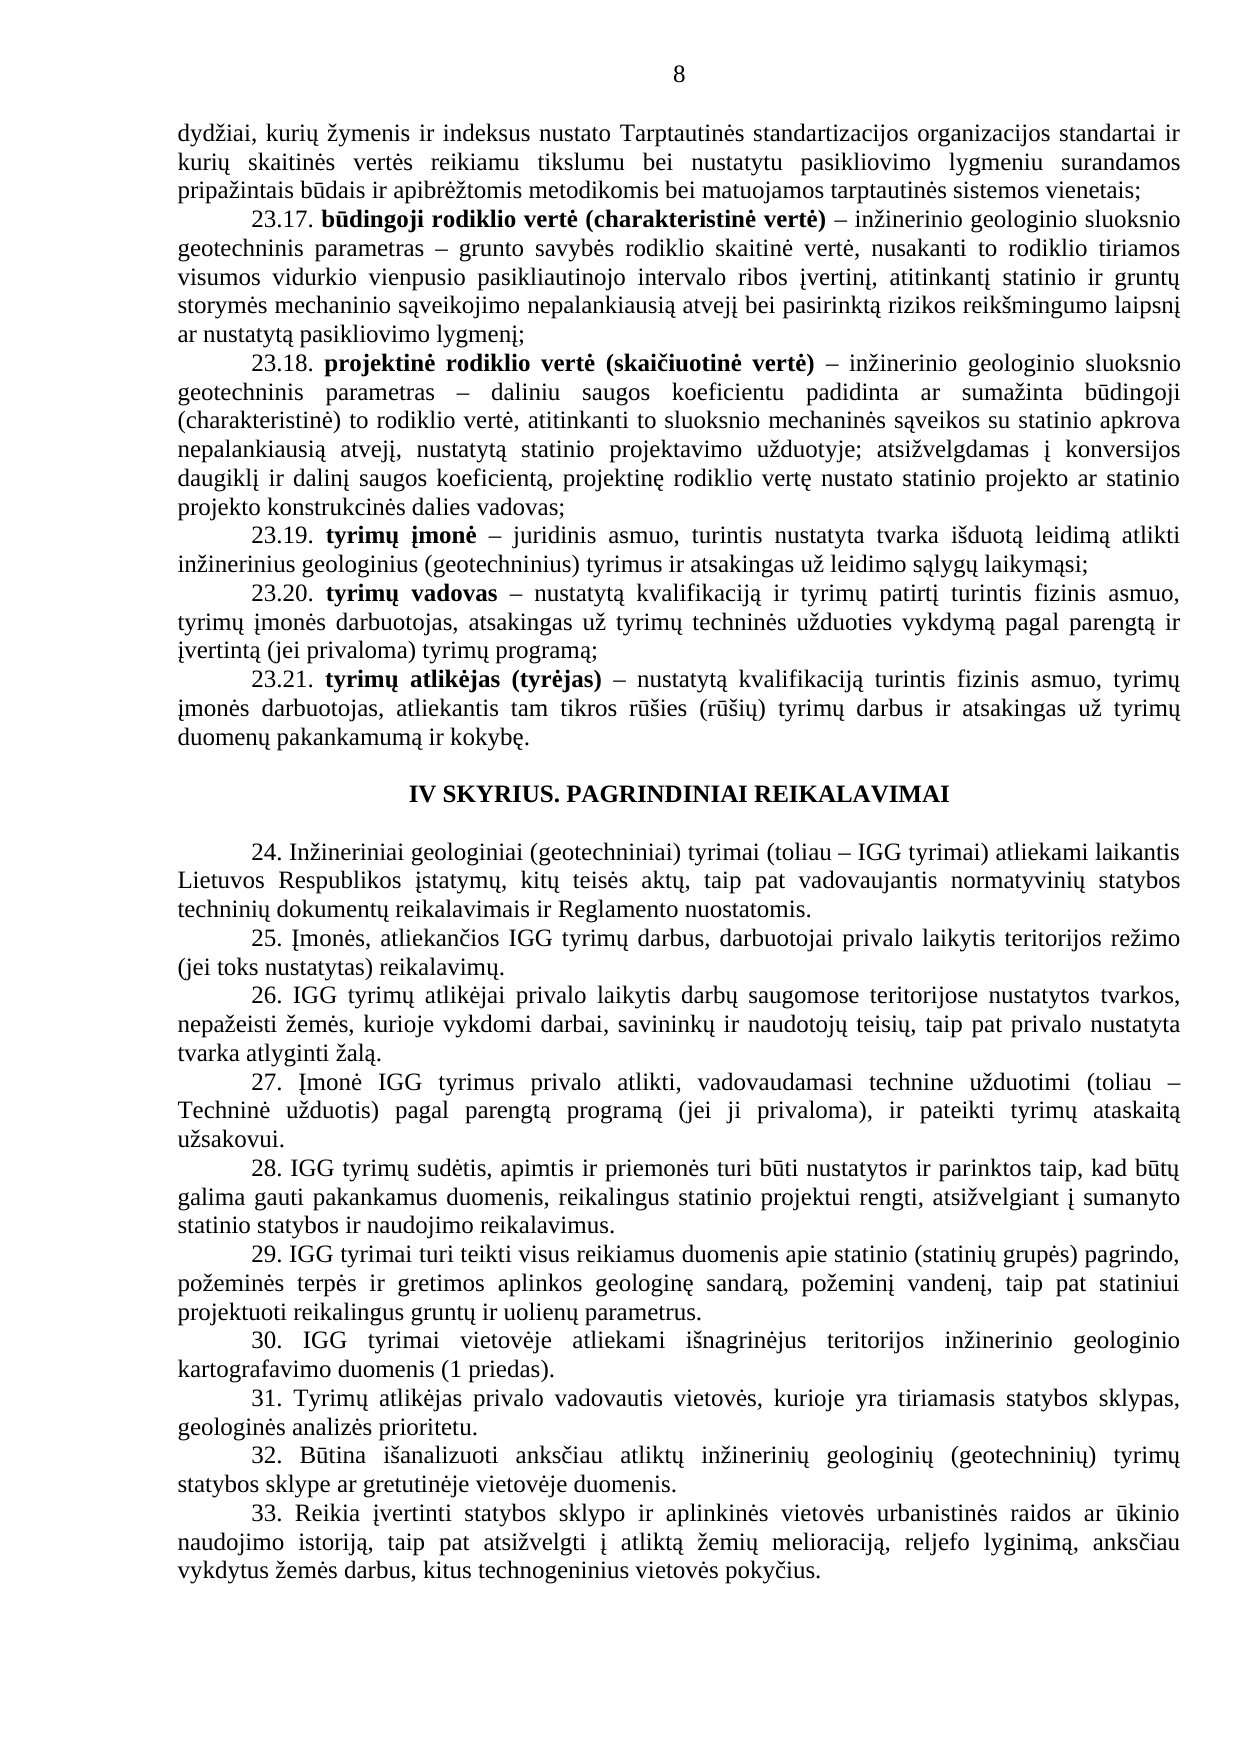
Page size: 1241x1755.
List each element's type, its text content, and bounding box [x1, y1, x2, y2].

text IV SKYRIUS. PAGRINDINIAI REIKALAVIMAI [177, 779, 1181, 808]
text 31. Tyrimų atlikėjas privalo vadovautis vietovės, kurioje yra tiriamasis statybos sklypas, geologinės analizės prioritetu. [177, 1383, 1181, 1441]
text 23.17. būdingoji rodiklio vertė (charakteristinė vertė) – inžinerinio geologinio sluoksnio geotechninis parametras – grunto savybės rodiklio skaitinė vertė, nusakanti to rodiklio tiriamos visumos vidurkio vienpusio pasikliautinojo intervalo ribos įvertinį, atitinkantį statinio ir gruntų storymės mechaninio sąveikojimo nepalankiausią atvejį bei pasirinktą rizikos reikšmingumo laipsnį ar nustatytą pasikliovimo lygmenį; [177, 204, 1181, 348]
text 25. Įmonės, atliekančios IGG tyrimų darbus, darbuotojai privalo laikytis teritorijos režimo (jei toks nustatytas) reikalavimų. [177, 923, 1181, 981]
text 23.18. projektinė rodiklio vertė (skaičiuotinė vertė) – inžinerinio geologinio sluoksnio geotechninis parametras – daliniu saugos koeficientu padidinta ar sumažinta būdingoji (charakteristinė) to rodiklio vertė, atitinkanti to sluoksnio mechaninės sąveikos su statinio apkrova nepalankiausią atvejį, nustatytą statinio projektavimo užduotyje; atsižvelgdamas į konversijos daugiklį ir dalinį saugos koeficientą, projektinę rodiklio vertę nustato statinio projekto ar statinio projekto konstrukcinės dalies vadovas; [177, 348, 1181, 521]
text 27. Įmonė IGG tyrimus privalo atlikti, vadovaudamasi technine užduotimi (toliau – Techninė užduotis) pagal parengtą programą (jei ji privaloma), ir pateikti tyrimų ataskaitą užsakovui. [177, 1067, 1181, 1153]
text 23.21. tyrimų atlikėjas (tyrėjas) – nustatytą kvalifikaciją turintis fizinis asmuo, tyrimų įmonės darbuotojas, atliekantis tam tikros rūšies (rūšių) tyrimų darbus ir atsakingas už tyrimų duomenų pakankamumą ir kokybę. [177, 664, 1181, 751]
text 30. IGG tyrimai vietovėje atliekami išnagrinėjus teritorijos inžinerinio geologinio kartografavimo duomenis (1 priedas). [177, 1326, 1181, 1383]
text dydžiai, kurių žymenis ir indeksus nustato Tarptautinės standartizacijos organizacijos standartai ir kurių skaitinės vertės reikiamu tikslumu bei nustatytu pasikliovimo lygmeniu surandamos pripažintais būdais ir apibrėžtomis metodikomis bei matuojamos tarptautinės sistemos vienetais; [177, 118, 1181, 204]
text 28. IGG tyrimų sudėtis, apimtis ir priemonės turi būti nustatytos ir parinktos taip, kad būtų galima gauti pakankamus duomenis, reikalingus statinio projektui rengti, atsižvelgiant į sumanyto statinio statybos ir naudojimo reikalavimus. [177, 1153, 1181, 1239]
text 33. Reikia įvertinti statybos sklypo ir aplinkinės vietovės urbanistinės raidos ar ūkinio naudojimo istoriją, taip pat atsižvelgti į atliktą žemių melioraciją, reljefo lyginimą, anksčiau vykdytus žemės darbus, kitus technogeninius vietovės pokyčius. [177, 1498, 1181, 1584]
text 26. IGG tyrimų atlikėjai privalo laikytis darbų saugomose teritorijose nustatytos tvarkos, nepažeisti žemės, kurioje vykdomi darbai, savininkų ir naudotojų teisių, taip pat privalo nustatyta tvarka atlyginti žalą. [177, 981, 1181, 1067]
text 29. IGG tyrimai turi teikti visus reikiamus duomenis apie statinio (statinių grupės) pagrindo, požeminės terpės ir gretimos aplinkos geologinę sandarą, požeminį vandenį, taip pat statiniui projektuoti reikalingus gruntų ir uolienų parametrus. [177, 1239, 1181, 1326]
text 24. Inžineriniai geologiniai (geotechniniai) tyrimai (toliau – IGG tyrimai) atliekami laikantis Lietuvos Respublikos įstatymų, kitų teisės aktų, taip pat vadovaujantis normatyvinių statybos techninių dokumentų reikalavimais ir Reglamento nuostatomis. [177, 837, 1181, 923]
text 32. Būtina išanalizuoti anksčiau atliktų inžinerinių geologinių (geotechninių) tyrimų statybos sklype ar gretutinėje vietovėje duomenis. [177, 1441, 1181, 1498]
text 23.20. tyrimų vadovas – nustatytą kvalifikaciją ir tyrimų patirtį turintis fizinis asmuo, tyrimų įmonės darbuotojas, atsakingas už tyrimų techninės užduoties vykdymą pagal parengtą ir įvertintą (jei privaloma) tyrimų programą; [177, 578, 1181, 664]
text 23.19. tyrimų įmonė – juridinis asmuo, turintis nustatyta tvarka išduotą leidimą atlikti inžinerinius geologinius (geotechninius) tyrimus ir atsakingas už leidimo sąlygų laikymąsi; [177, 521, 1181, 578]
